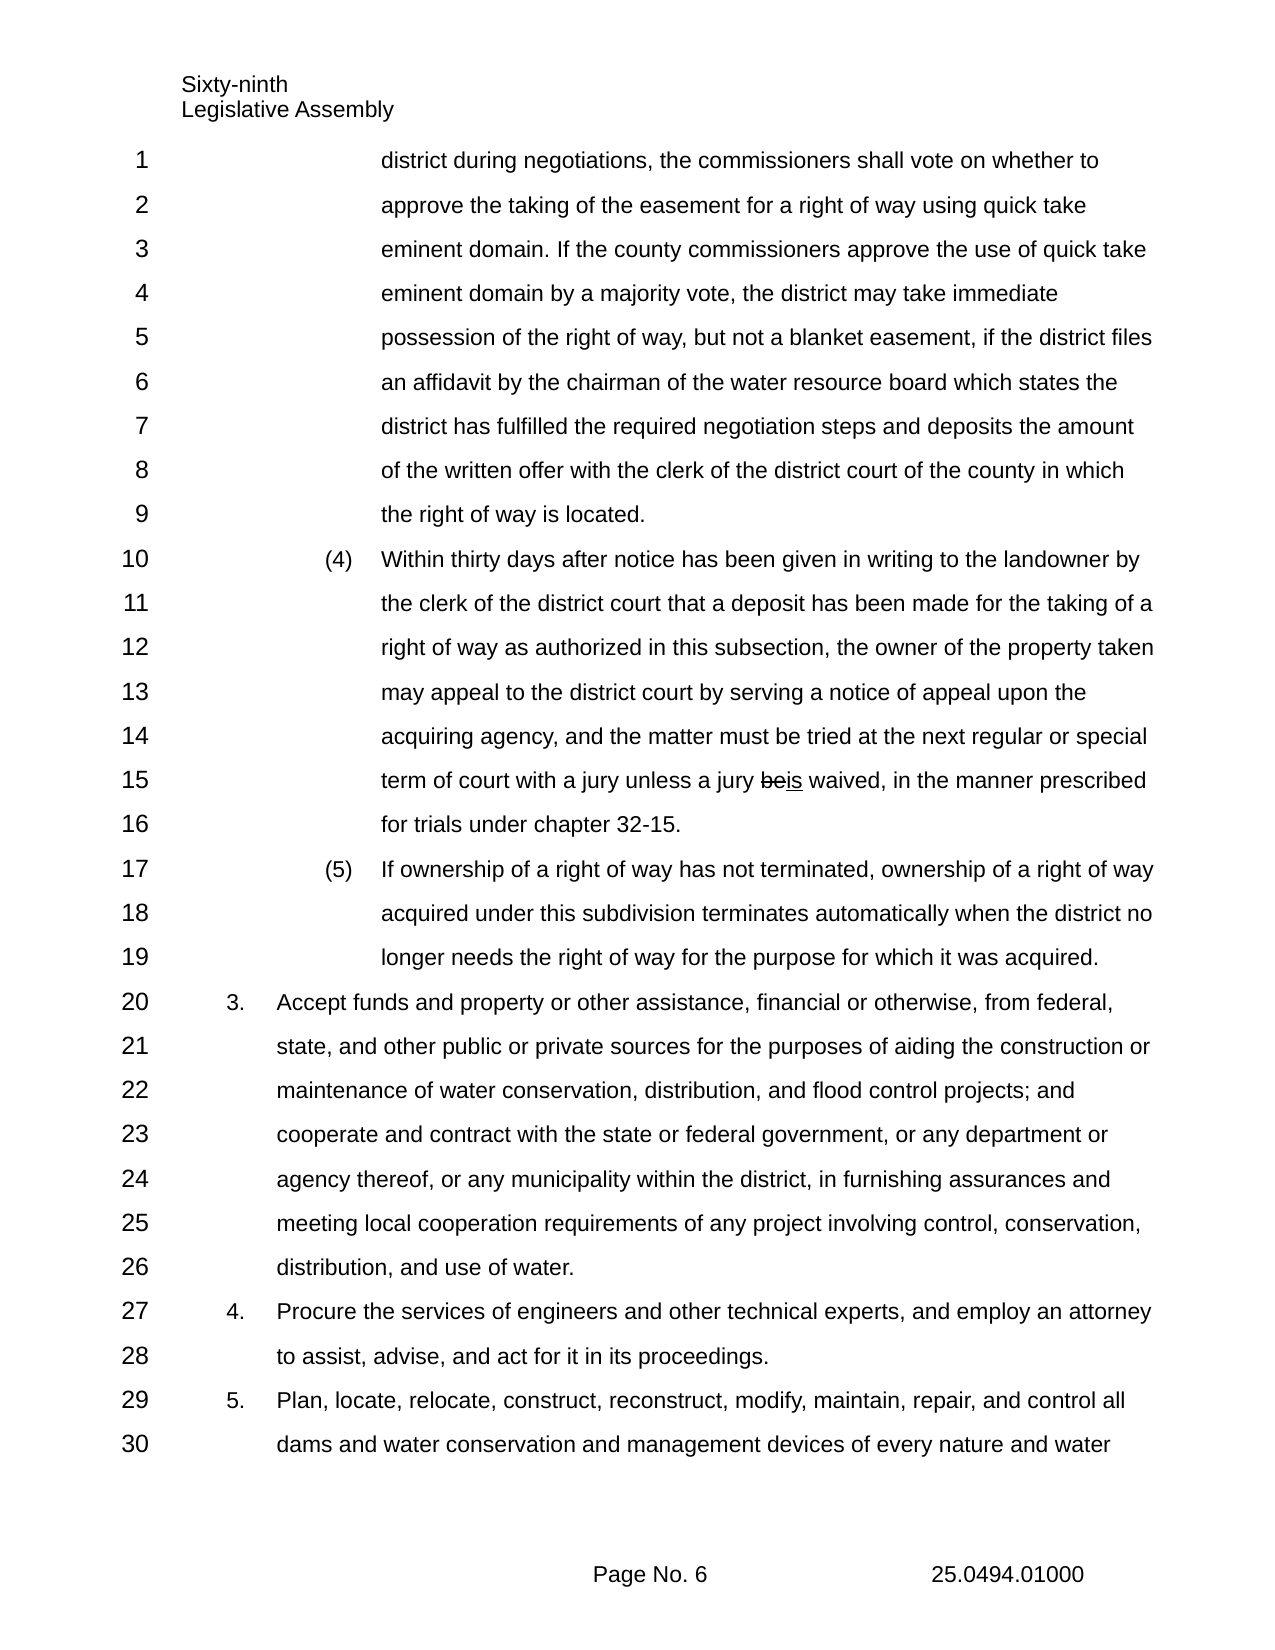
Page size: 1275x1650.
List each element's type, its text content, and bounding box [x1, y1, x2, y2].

text (4) Within thirty days after notice has been given in writing to the landowner by the clerk of the district court that a deposit has been made for the taking of a right of way as authorized in this subsection, the owner of the property taken may appeal to the district court by serving a notice of appeal upon the acquiring agency, and the matter must be tried at the next regular or special term of court with a jury unless a jury beis waived, in the manner prescribed for trials under chapter 32‑15. [181, 532, 1154, 842]
text 5. Plan, locate, relocate, construct, reconstruct, modify, maintain, repair, and control all dams and water conservation and management devices of every nature and water [181, 1373, 1154, 1461]
text (5) If ownership of a right of way has not terminated, ownership of a right of way acquired under this subdivision terminates automatically when the district no longer needs the right of way for the purpose for which it was acquired. [181, 842, 1154, 974]
text 3. Accept funds and property or other assistance, financial or otherwise, from federal, state, and other public or private sources for the purposes of aiding the construction or maintenance of water conservation, distribution, and flood control projects; and cooperate and contract with the state or federal government, or any department or agency thereof, or any municipality within the district, in furnishing assurances and meeting local cooperation requirements of any project involving control, conservation, distribution, and use of water. [181, 974, 1154, 1284]
text district during negotiations, the commissioners shall vote on whether to approve the taking of the easement for a right of way using quick take eminent domain. If the county commissioners approve the use of quick take eminent domain by a majority vote, the district may take immediate possession of the right of way, but not a blanket easement, if the district files an affidavit by the chairman of the water resource board which states the district has fulfilled the required negotiation steps and deposits the amount of the written offer with the clerk of the district court of the county in which the right of way is located. [181, 133, 1154, 532]
text 4. Procure the services of engineers and other technical experts, and employ an attorney to assist, advise, and act for it in its proceedings. [181, 1284, 1154, 1373]
